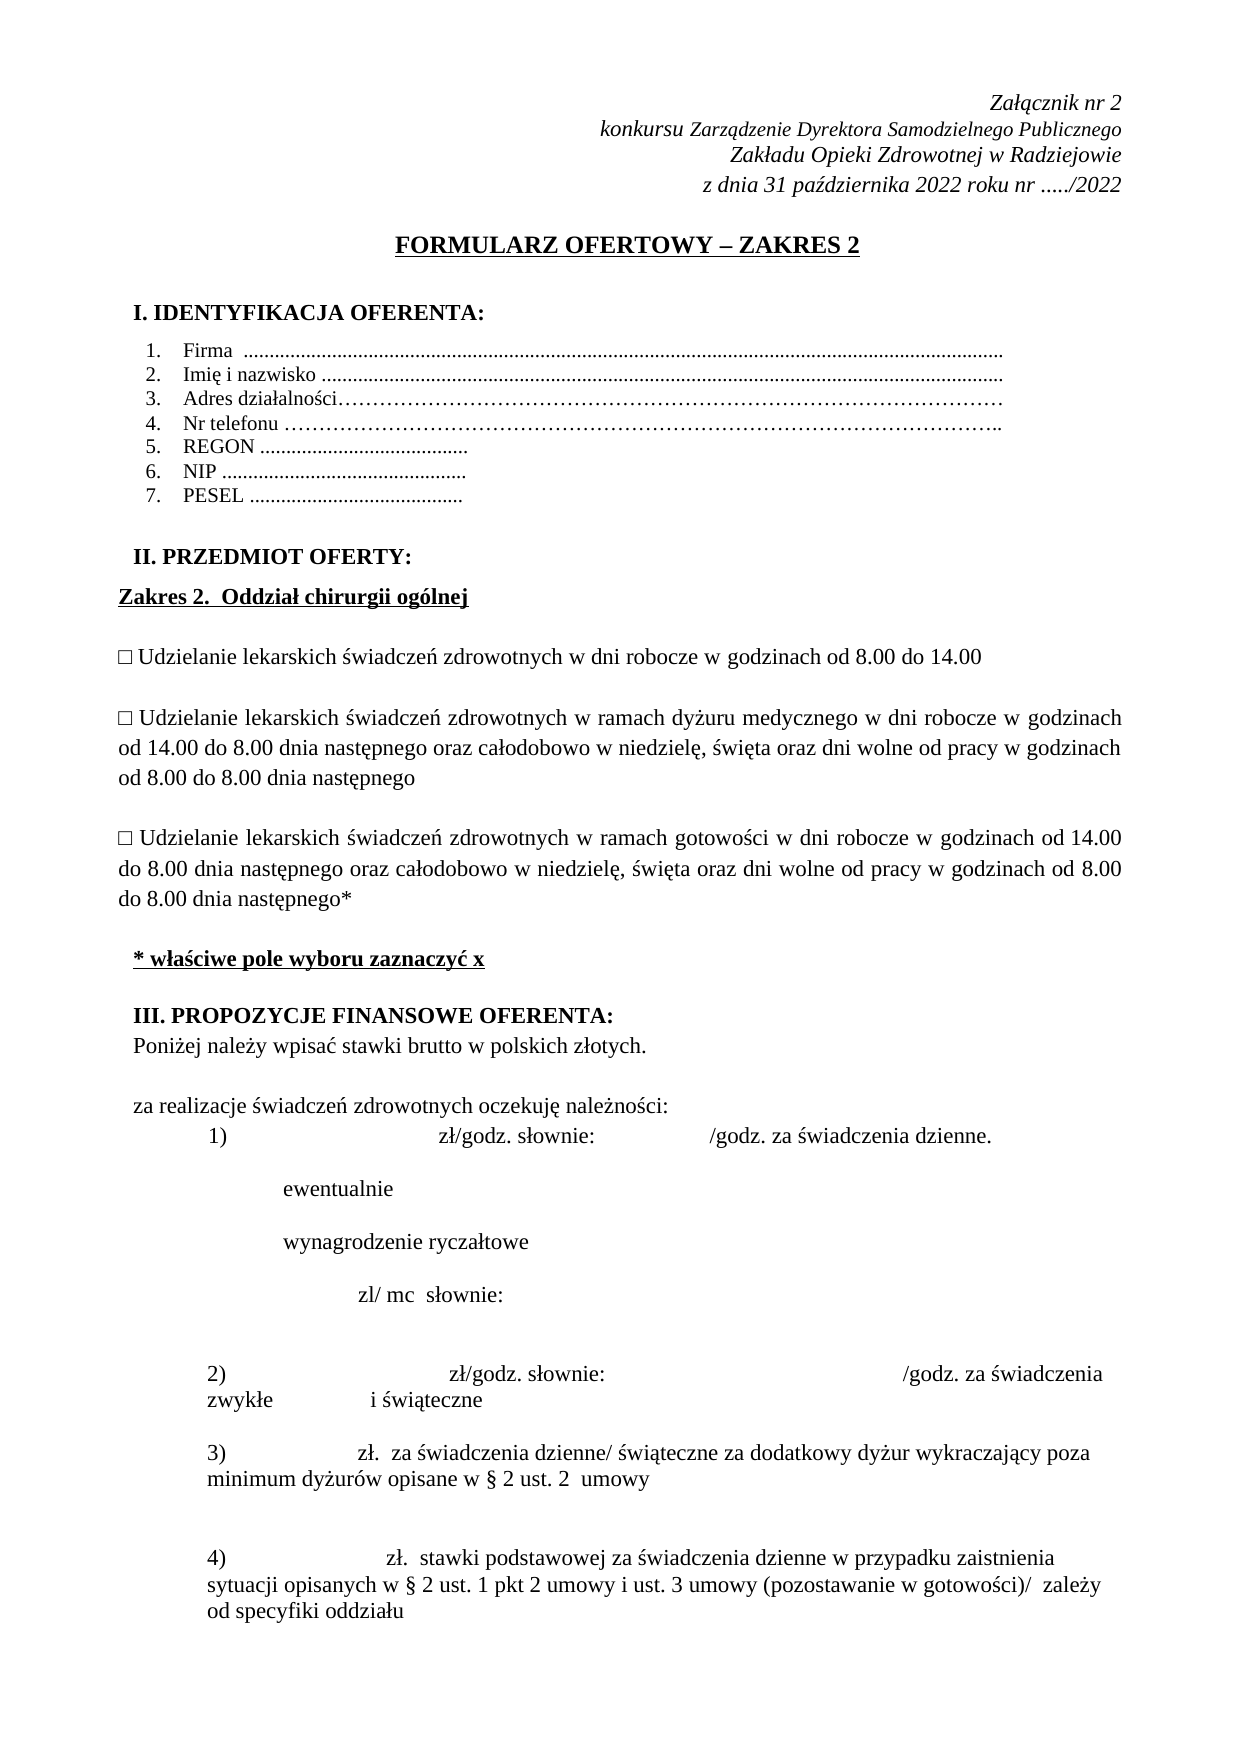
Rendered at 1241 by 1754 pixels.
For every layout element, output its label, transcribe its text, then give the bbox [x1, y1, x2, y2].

text z dnia 31 października 2022 roku nr ...../2022 [133, 172, 1122, 198]
list 4) zł. stawki podstawowej za świadczenia dzienne w przypadku zaistnienia sytuacji opisanych w § 2 ust. 1 pkt 2 umowy i ust. 3 umowy (pozostawanie w gotowości)/ zależy od specyfiki oddziału [161, 1544, 1122, 1623]
text Zakładu Opieki Zdrowotnej w Radziejowie [133, 141, 1122, 168]
text konkursu Zarządzenie Dyrektora Samodzielnego Publicznego [133, 115, 1122, 141]
text □ Udzielanie lekarskich świadczeń zdrowotnych w ramach dyżuru medycznego w dni robocze w godzinach od 14.00 do 8.00 dnia następnego oraz całodobowo w niedzielę, święta oraz dni wolne od pracy w godzinach od 8.00 do 8.00 dnia następnego [118, 703, 1122, 790]
text FORMULARZ OFERTOWY – ZAKRES 2 [133, 231, 1122, 259]
text za realizacje świadczeń zdrowotnych oczekuję należności: [133, 1092, 1122, 1119]
text ewentualnie [162, 1175, 1122, 1202]
text Poniżej należy wpisać stawki brutto w polskich złotych. [133, 1032, 1122, 1058]
text wynagrodzenie ryczałtowe [162, 1228, 1122, 1254]
list PESEL ......................................... [145, 483, 1122, 507]
list Nr telefonu ………………………………………………………………………………………….. [145, 410, 1122, 434]
text I. IDENTYFIKACJA OFERENTA: [133, 299, 1122, 325]
text □ Udzielanie lekarskich świadczeń zdrowotnych w dni robocze w godzinach od 8.00 do 14.00 [118, 643, 1122, 669]
text * właściwe pole wyboru zaznaczyć x [133, 945, 1122, 972]
text II. PRZEDMIOT OFERTY: [133, 543, 1122, 569]
list 3) zł. za świadczenia dzienne/ świąteczne za dodatkowy dyżur wykraczający poza minimum dyżurów opisane w § 2 ust. 2 umowy [161, 1439, 1122, 1492]
text □ Udzielanie lekarskich świadczeń zdrowotnych w ramach gotowości w dni robocze w godzinach od 14.00 do 8.00 dnia następnego oraz całodobowo w niedzielę, święta oraz dni wolne od pracy w godzinach od 8.00 do 8.00 dnia następnego* [118, 824, 1122, 911]
list Firma .................................................................................................................................................. [145, 338, 1122, 362]
text Zakres 2. Oddział chirurgii ogólnej [118, 583, 1122, 609]
text zl/ mc słownie: [162, 1281, 1122, 1307]
list Adres działalności…………………………………………………………………………………… [145, 386, 1122, 410]
list 1) zł/godz. słownie: /godz. za świadczenia dzienne. [162, 1123, 1122, 1149]
list REGON ........................................ [145, 434, 1122, 458]
list NIP ............................................... [145, 458, 1122, 483]
text III. PROPOZYCJE FINANSOWE OFERENTA: [133, 1002, 1122, 1028]
list 2) zł/godz. słownie: /godz. za świadczenia zwykłe i świąteczne [161, 1360, 1122, 1412]
text Załącznik nr 2 [133, 89, 1122, 115]
list Imię i nazwisko ................................................................................................................................... [145, 362, 1122, 386]
